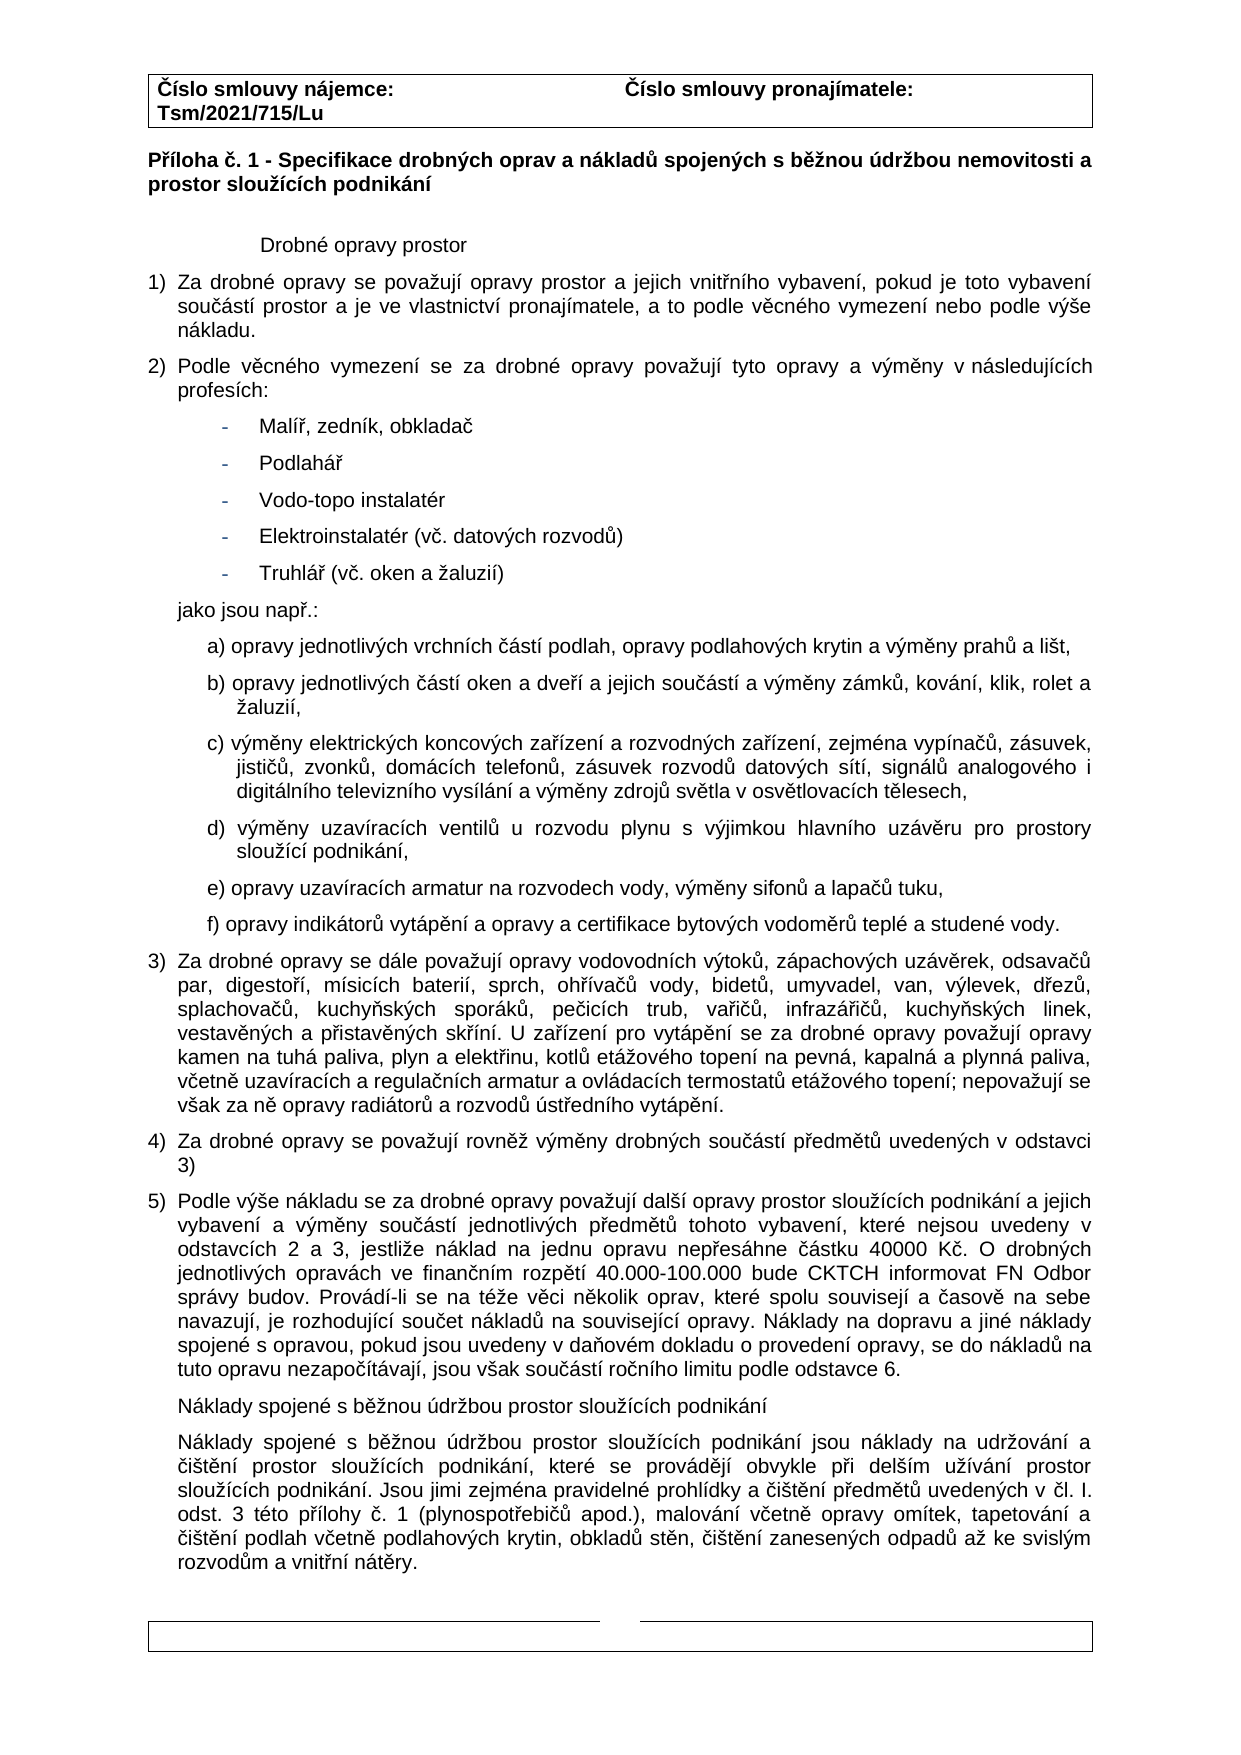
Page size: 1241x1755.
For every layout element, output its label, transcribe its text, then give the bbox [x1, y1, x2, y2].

list Malíř, zedník, obkladač [221, 414, 1093, 438]
text b) opravy jednotlivých částí oken a dveří a jejich součástí a výměny zámků, kování, klik, rolet a žaluzií, [207, 671, 1093, 718]
list Za drobné opravy se dále považují opravy vodovodních výtoků, zápachových uzávěrek, odsavačů par, digestoří, mísicích baterií, sprch, ohřívačů vody, bidetů, umyvadel, van, výlevek, dřezů, splachovačů, kuchyňských sporáků, pečicích trub, vařičů, infrazářičů, kuchyňských linek, vestavěných a přistavěných skříní. U zařízení pro vytápění se za drobné opravy považují opravy kamen na tuhá paliva, plyn a elektřinu, kotlů etážového topení na pevná, kapalná a plynná paliva, včetně uzavíracích a regulačních armatur a ovládacích termostatů etážového topení; nepovažují se však za ně opravy radiátorů a rozvodů ústředního vytápění. [148, 949, 1093, 1116]
text jako jsou např.: [148, 598, 1093, 622]
list Za drobné opravy se považují opravy prostor a jejich vnitřního vybavení, pokud je toto vybavení součástí prostor a je ve vlastnictví pronajímatele, a to podle věcného vymezení nebo podle výše nákladu. [148, 269, 1093, 341]
text Náklady spojené s běžnou údržbou prostor sloužících podnikání jsou náklady na udržování a čištění prostor sloužících podnikání, které se provádějí obvykle při delším užívání prostor sloužících podnikání. Jsou jimi zejména pravidelné prohlídky a čištění předmětů uvedených v čl. I. odst. 3 této přílohy č. 1 (plynospotřebičů apod.), malování včetně opravy omítek, tapetování a čištění podlah včetně podlahových krytin, obkladů stěn, čištění zanesených odpadů až ke svislým rozvodům a vnitřní nátěry. [177, 1430, 1093, 1574]
list Podle věcného vymezení se za drobné opravy považují tyto opravy a výměny v následujících profesích: [148, 354, 1093, 402]
text c) výměny elektrických koncových zařízení a rozvodných zařízení, zejména vypínačů, zásuvek, jističů, zvonků, domácích telefonů, zásuvek rozvodů datových sítí, signálů analogového i digitálního televizního vysílání a výměny zdrojů světla v osvětlovacích tělesech, [207, 731, 1093, 803]
text Drobné opravy prostor [260, 233, 1093, 257]
text Náklady spojené s běžnou údržbou prostor sloužících podnikání [177, 1393, 1093, 1417]
text 4) Za drobné opravy se považují rovněž výměny drobných součástí předmětů uvedených v odstavci 3) [148, 1129, 1093, 1177]
text d) výměny uzavíracích ventilů u rozvodu plynu s výjimkou hlavního uzávěru pro prostory sloužící podnikání, [207, 815, 1093, 863]
list Vodo-topo instalatér [221, 488, 1093, 512]
text a) opravy jednotlivých vrchních částí podlah, opravy podlahových krytin a výměny prahů a lišt, [207, 634, 1093, 658]
text e) opravy uzavíracích armatur na rozvodech vody, výměny sifonů a lapačů tuku, [207, 876, 1093, 900]
text f) opravy indikátorů vytápění a opravy a certifikace bytových vodoměrů teplé a studené vody. [207, 912, 1093, 936]
list Truhlář (vč. oken a žaluzií) [221, 561, 1093, 585]
text 5) Podle výše nákladu se za drobné opravy považují další opravy prostor sloužících podnikání a jejich vybavení a výměny součástí jednotlivých předmětů tohoto vybavení, které nejsou uvedeny v odstavcích 2 a 3, jestliže náklad na jednu opravu nepřesáhne částku 40000 Kč. O drobných jednotlivých opravách ve finančním rozpětí 40.000-100.000 bude CKTCH informovat FN Odbor správy budov. Provádí-li se na téže věci několik oprav, které spolu souvisejí a časově na sebe navazují, je rozhodující součet nákladů na související opravy. Náklady na dopravu a jiné náklady spojené s opravou, pokud jsou uvedeny v daňovém dokladu o provedení opravy, se do nákladů na tuto opravu nezapočítávají, jsou však součástí ročního limitu podle odstavce 6. [148, 1189, 1093, 1381]
text Příloha č. 1 - Specifikace drobných oprav a nákladů spojených s běžnou údržbou nemovitosti a prostor sloužících podnikání [148, 148, 1093, 196]
list Elektroinstalatér (vč. datových rozvodů) [221, 524, 1093, 548]
list Podlahář [221, 451, 1093, 475]
